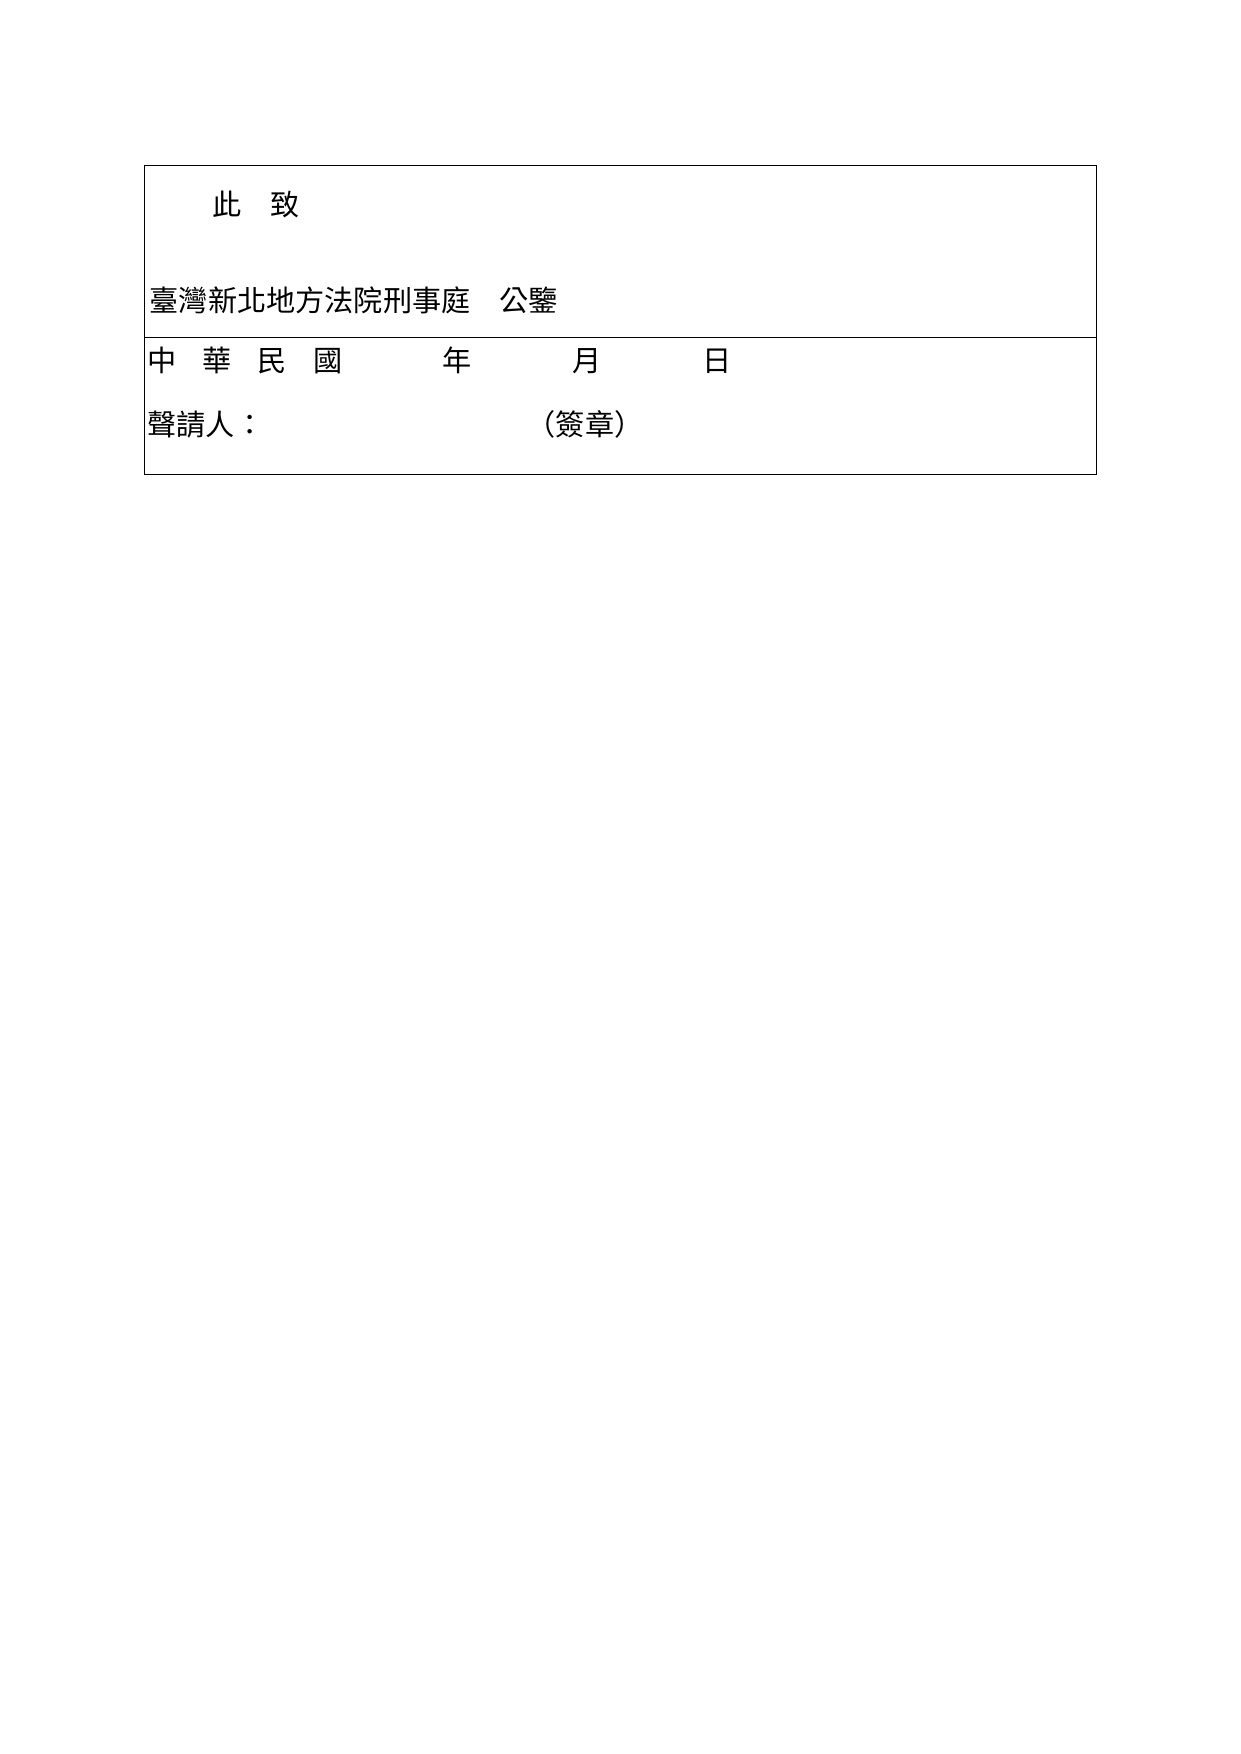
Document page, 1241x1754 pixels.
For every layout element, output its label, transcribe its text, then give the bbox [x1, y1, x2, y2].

table_cell 此 致 臺灣新北地方法院刑事庭 公鑒 [145, 166, 1096, 337]
table_cell 中 華 民 國 年 月 日 聲請人： （簽章） [145, 338, 1096, 473]
